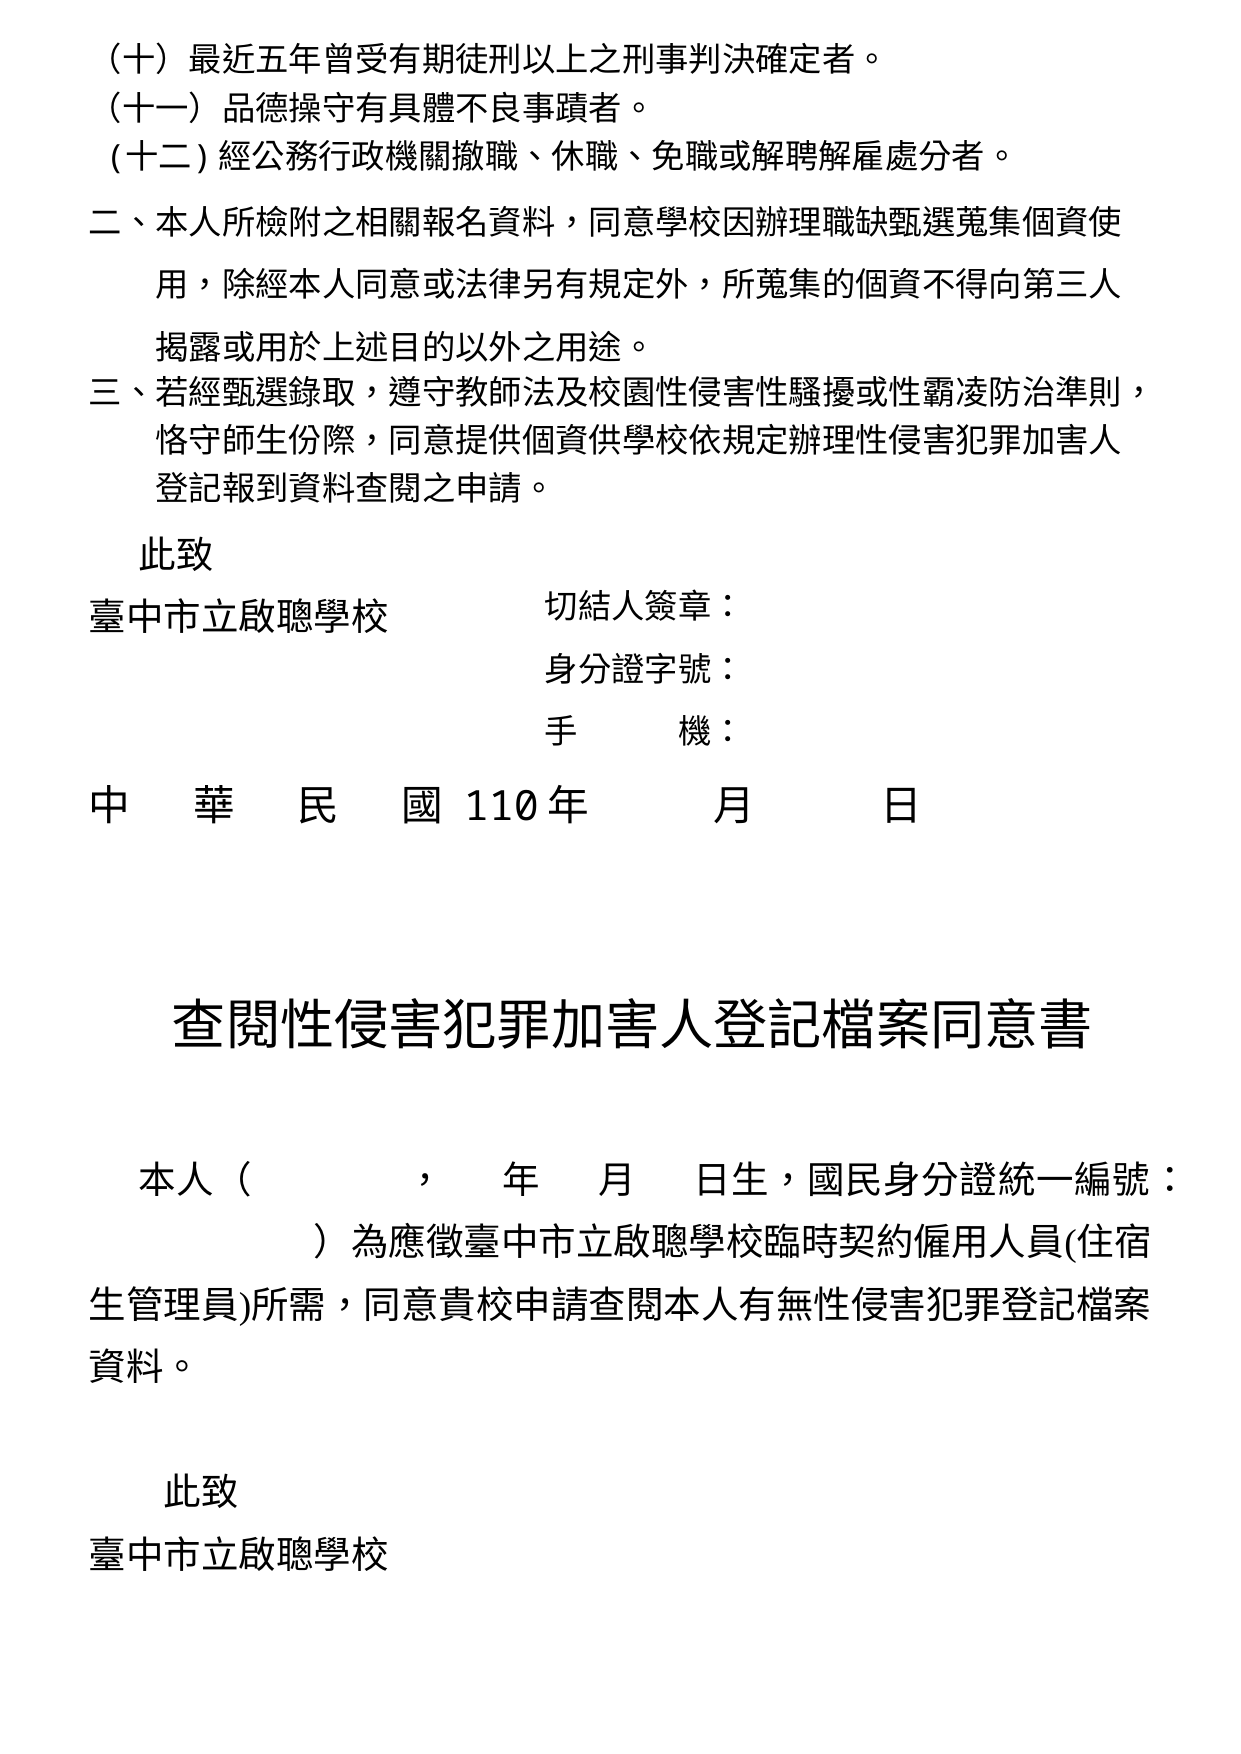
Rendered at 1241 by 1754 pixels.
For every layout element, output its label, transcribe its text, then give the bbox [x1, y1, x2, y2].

text 手 機： [544, 691, 948, 753]
text 切結人簽章： [544, 566, 948, 628]
text 查閱性侵害犯罪加害人登記檔案同意書 [89, 948, 1176, 1073]
text （十）最近五年曾受有期徒刑以上之刑事判決確定者。 [89, 33, 1152, 81]
text 身分證字號： [544, 628, 948, 691]
text 此致 [139, 510, 1152, 781]
text 中 華 民 國 110年 月 日 [89, 760, 1152, 823]
text 三、若經甄選錄取，遵守教師法及校園性侵害性騷擾或性霸凌防治準則，恪守師生份際，同意提供個資供學校依規定辦理性侵害犯罪加害人登記報到資料查閱之申請。 [89, 366, 1152, 510]
text 此致 [89, 1448, 1152, 1510]
text 二、本人所檢附之相關報名資料，同意學校因辦理職缺甄選蒐集個資使用，除經本人同意或法律另有規定外，所蒐集的個資不得向第三人揭露或用於上述目的以外之用途。 [89, 178, 1152, 366]
text 本人（ ， 年 月 日生，國民身分證統一編號： ）為應徵臺中市立啟聰學校臨時契約僱用人員(住宿生管理員)所需，同意貴校申請查閱本人有無性侵害犯罪登記檔案資料。 [89, 1135, 1152, 1385]
text 臺中市立啟聰學校 [89, 573, 529, 635]
text 臺中市立啟聰學校 [89, 1510, 1152, 1573]
text [963, 573, 1152, 635]
text (十二) 經公務行政機關撤職、休職、免職或解聘解雇處分者。 [89, 130, 1152, 178]
text （十一）品德操守有具體不良事蹟者。 [89, 81, 1152, 130]
